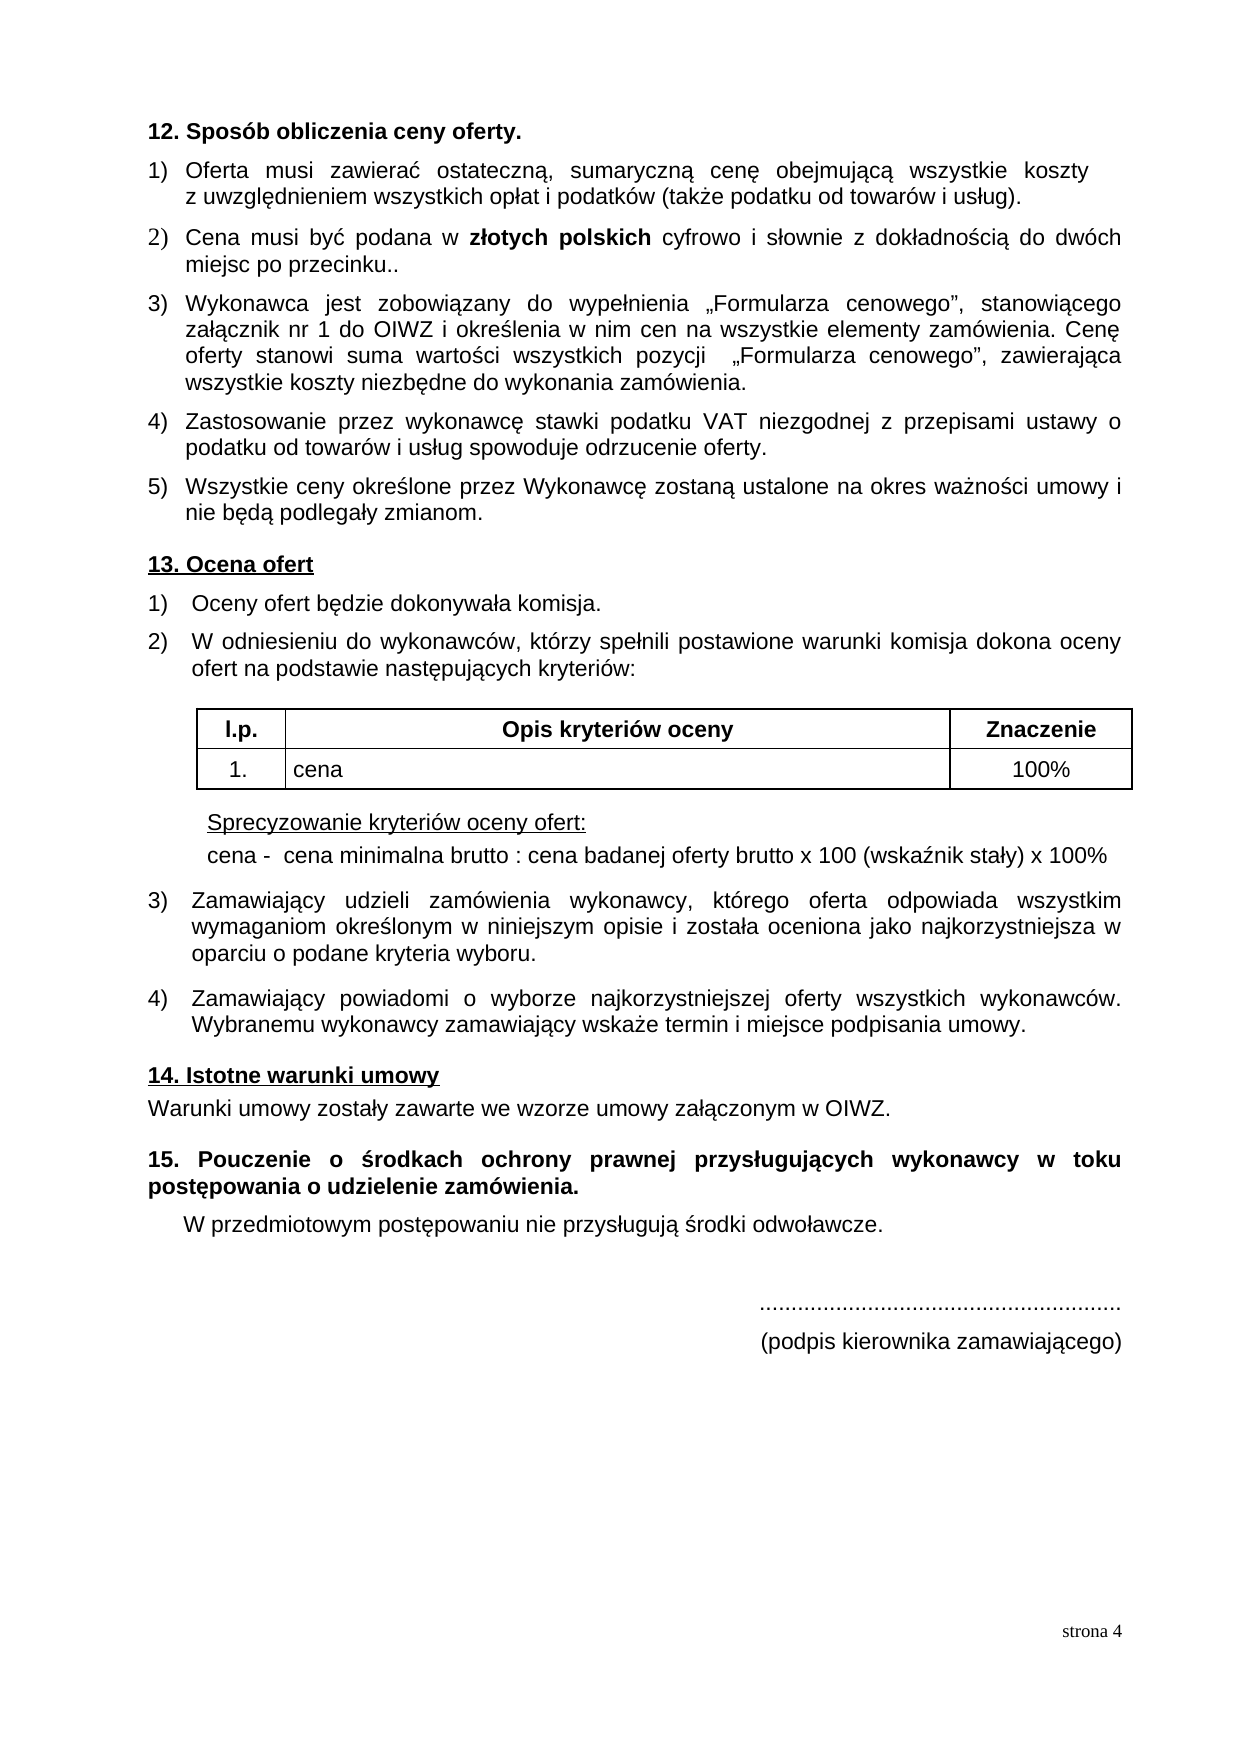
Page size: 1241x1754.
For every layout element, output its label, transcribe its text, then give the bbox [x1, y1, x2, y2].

list Cena musi być podana w złotych polskich cyfrowo i słownie z dokładnością do dwóch miejsc po przecinku.. [148, 222, 1122, 277]
text cena - cena minimalna brutto : cena badanej oferty brutto x 100 (wskaźnik stały) x 100% [207, 842, 1122, 868]
list Wszystkie ceny określone przez Wykonawcę zostaną ustalone na okres ważności umowy i nie będą podlegały zmianom. [148, 473, 1122, 526]
subtitle 12. Sposób obliczenia ceny oferty. [148, 118, 1122, 144]
list Zamawiający powiadomi o wyborze najkorzystniejszej oferty wszystkich wykonawców. Wybranemu wykonawcy zamawiający wskaże termin i miejsce podpisania umowy. [148, 984, 1122, 1037]
table_header l.p. [198, 710, 285, 748]
list Zamawiający udzieli zamówienia wykonawcy, którego oferta odpowiada wszystkim wymaganiom określonym w niniejszym opisie i została oceniona jako najkorzystniejsza w oparciu o podane kryteria wyboru. [148, 887, 1122, 966]
list W odniesieniu do wykonawców, którzy spełnili postawione warunki komisja dokona oceny ofert na podstawie następujących kryteriów: [148, 628, 1122, 681]
table_cell 1. [198, 749, 285, 788]
subtitle 15. Pouczenie o środkach ochrony prawnej przysługujących wykonawcy w toku postępowania o udzielenie zamówienia. [148, 1146, 1122, 1199]
list Oferta musi zawierać ostateczną, sumaryczną cenę obejmującą wszystkie koszty z uwzględnieniem wszystkich opłat i podatków (także podatku od towarów i usług). [148, 157, 1122, 210]
list Zastosowanie przez wykonawcę stawki podatku VAT niezgodnej z przepisami ustawy o podatku od towarów i usług spowoduje odrzucenie oferty. [148, 408, 1122, 460]
text Warunki umowy zostały zawarte we wzorze umowy załączonym w OIWZ. [148, 1095, 1122, 1121]
text (podpis kierownika zamawiającego) [148, 1328, 1122, 1354]
table_cell 100% [951, 749, 1131, 788]
subtitle 14. Istotne warunki umowy [148, 1062, 1122, 1089]
list Wykonawca jest zobowiązany do wypełnienia „Formularza cenowego”, stanowiącego załącznik nr 1 do OIWZ i określenia w nim cen na wszystkie elementy zamówienia. Cenę oferty stanowi suma wartości wszystkich pozycji „Formularza cenowego”, zawierająca wszystkie koszty niezbędne do wykonania zamówienia. [148, 290, 1122, 395]
subtitle 13. Ocena ofert [148, 551, 1122, 577]
table_cell cena [286, 749, 949, 788]
list Oceny ofert będzie dokonywała komisja. [148, 589, 1122, 616]
text Sprecyzowanie kryteriów oceny ofert: [207, 809, 1122, 835]
text W przedmiotowym postępowaniu nie przysługują środki odwoławcze. [183, 1211, 1122, 1238]
table_header Znaczenie [951, 710, 1131, 748]
text ......................................................... [148, 1289, 1122, 1316]
table_header Opis kryteriów oceny [286, 710, 949, 748]
